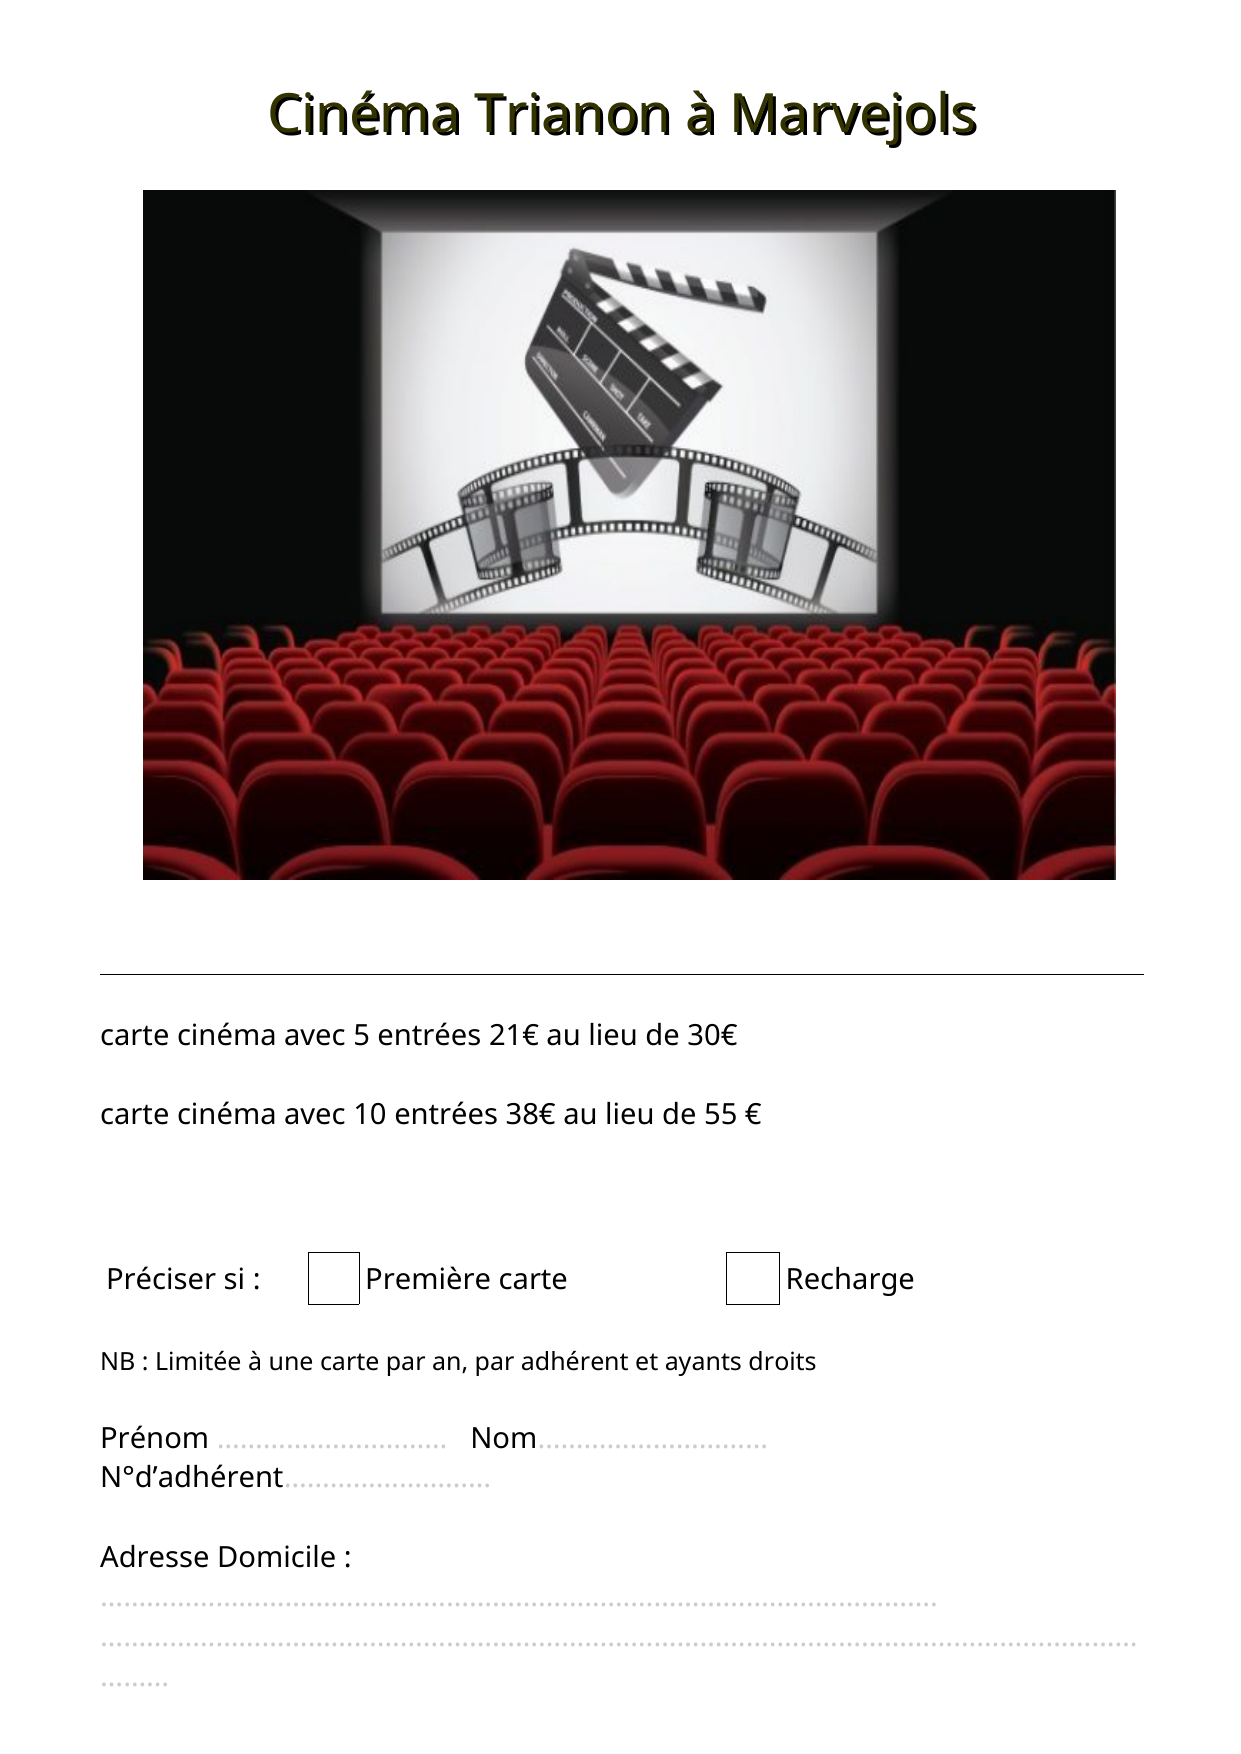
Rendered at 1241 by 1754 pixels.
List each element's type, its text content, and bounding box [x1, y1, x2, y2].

table_header Recharge [780, 1252, 1144, 1303]
text Adresse Domicile : ………………………………………………………………………………………………. ……………………………………………………………………………………………………………………………… [100, 1536, 1144, 1695]
text NB : Limitée à une carte par an, par adhérent et ayants droits [100, 1343, 1144, 1377]
table_header [309, 1253, 359, 1303]
table_header [727, 1253, 779, 1303]
text carte cinéma avec 5 entrées 21€ au lieu de 30€ [100, 1014, 1144, 1054]
table_header Préciser si : [100, 1252, 308, 1303]
table_header Première carte [360, 1252, 726, 1303]
text Cinéma Trianon à Marvejols [100, 75, 1144, 149]
picture [143, 190, 1116, 880]
text carte cinéma avec 10 entrées 38€ au lieu de 55 € [100, 1093, 1144, 1133]
text Prénom ………………………… Nom………………………… N°d’adhérent……………………… [100, 1417, 1144, 1496]
